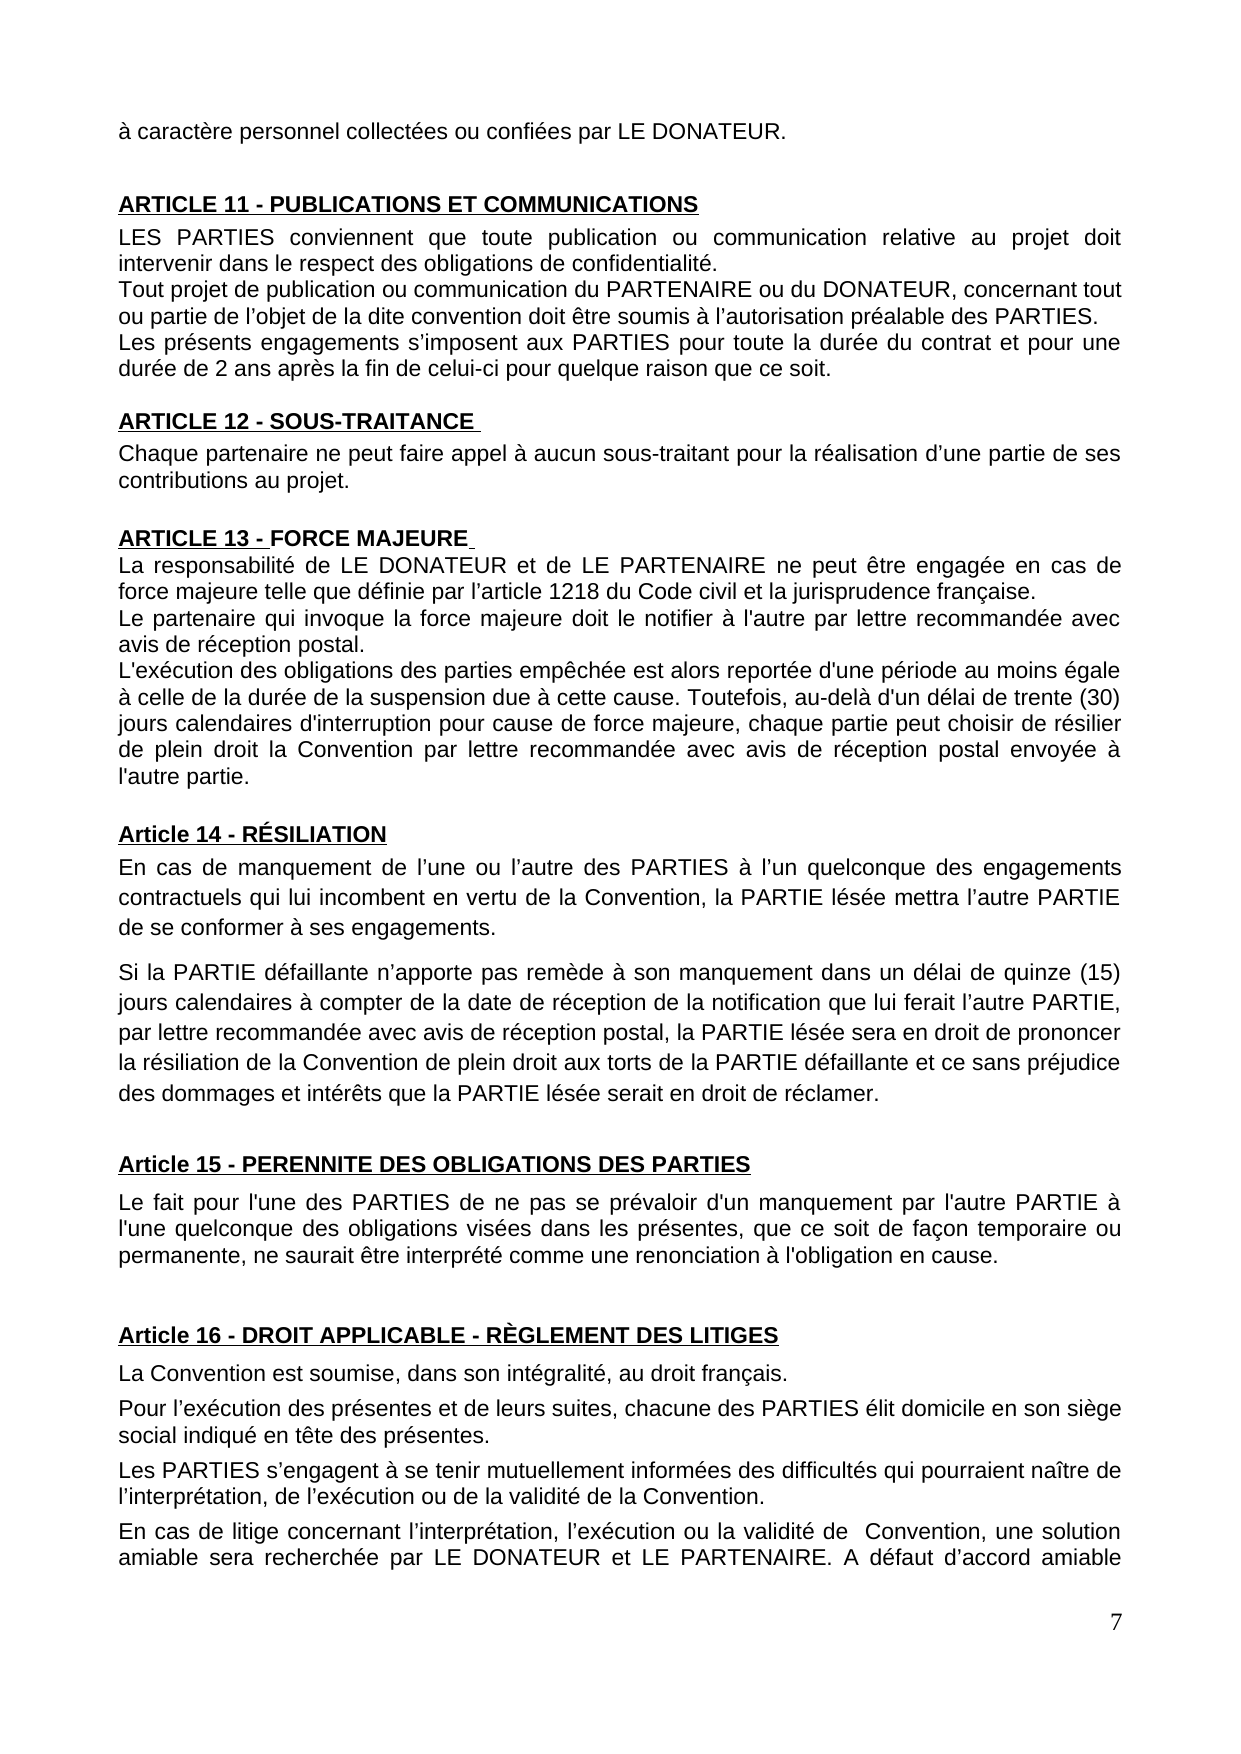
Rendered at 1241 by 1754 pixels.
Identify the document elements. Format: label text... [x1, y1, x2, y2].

text Article 15 - PERENNITE DES OBLIGATIONS DES PARTIES [118, 1151, 1122, 1177]
text Chaque partenaire ne peut faire appel à aucun sous-traitant pour la réalisation d’une partie de ses contributions au projet. [118, 440, 1122, 493]
text Tout projet de publication ou communication du PARTENAIRE ou du DONATEUR, concernant tout ou partie de l’objet de la dite convention doit être soumis à l’autorisation préalable des PARTIES. [118, 276, 1122, 329]
text Le fait pour l'une des PARTIES de ne pas se prévaloir d'un manquement par l'autre PARTIE à l'une quelconque des obligations visées dans les présentes, que ce soit de façon temporaire ou permanente, ne saurait être interprété comme une renonciation à l'obligation en cause. [118, 1189, 1122, 1268]
text LES PARTIES conviennent que toute publication ou communication relative au projet doit intervenir dans le respect des obligations de confidentialité. [118, 224, 1122, 276]
text à caractère personnel collectées ou confiées par LE DONATEUR. [118, 118, 1122, 144]
text Article 16 - DROIT APPLICABLE - RÈGLEMENT DES LITIGES [118, 1322, 1122, 1348]
text Si la PARTIE défaillante n’apporte pas remède à son manquement dans un délai de quinze (15) jours calendaires à compter de la date de réception de la notification que lui ferait l’autre PARTIE, par lettre recommandée avec avis de réception postal, la PARTIE lésée sera en droit de prononcer la résiliation de la Convention de plein droit aux torts de la PARTIE défaillante et ce sans préjudice des dommages et intérêts que la PARTIE lésée serait en droit de réclamer. [118, 959, 1122, 1106]
text Les présents engagements s’imposent aux PARTIES pour toute la durée du contrat et pour une durée de 2 ans après la fin de celui-ci pour quelque raison que ce soit. [118, 329, 1122, 382]
text En cas de manquement de l’une ou l’autre des PARTIES à l’un quelconque des engagements contractuels qui lui incombent en vertu de la Convention, la PARTIE lésée mettra l’autre PARTIE de se conformer à ses engagements. [118, 853, 1122, 940]
text ARTICLE 12 - SOUS-TRAITANCE [118, 408, 1122, 434]
text Article 14 - RÉSILIATION [118, 821, 1122, 848]
text En cas de litige concernant l’interprétation, l’exécution ou la validité de Convention, une solution amiable sera recherchée par LE DONATEUR et LE PARTENAIRE. A défaut d’accord amiable [118, 1518, 1122, 1571]
text Les PARTIES s’engagent à se tenir mutuellement informées des difficultés qui pourraient naître de l’interprétation, de l’exécution ou de la validité de la Convention. [118, 1457, 1122, 1509]
text Le partenaire qui invoque la force majeure doit le notifier à l'autre par lettre recommandée avec avis de réception postal. [118, 604, 1122, 657]
text ARTICLE 11 - PUBLICATIONS ET COMMUNICATIONS [118, 191, 1122, 218]
text L'exécution des obligations des parties empêchée est alors reportée d'une période au moins égale à celle de la durée de la suspension due à cette cause. Toutefois, au-delà d'un délai de trente (30) jours calendaires d'interruption pour cause de force majeure, chaque partie peut choisir de résilier de plein droit la Convention par lettre recommandée avec avis de réception postal envoyée à l'autre partie. [118, 657, 1122, 789]
text La responsabilité de LE DONATEUR et de LE PARTENAIRE ne peut être engagée en cas de force majeure telle que définie par l’article 1218 du Code civil et la jurisprudence française. [118, 552, 1122, 604]
text La Convention est soumise, dans son intégralité, au droit français. [118, 1360, 1122, 1387]
text Pour l’exécution des présentes et de leurs suites, chacune des PARTIES élit domicile en son siège social indiqué en tête des présentes. [118, 1395, 1122, 1448]
text ARTICLE 13 - FORCE MAJEURE [118, 525, 1122, 552]
